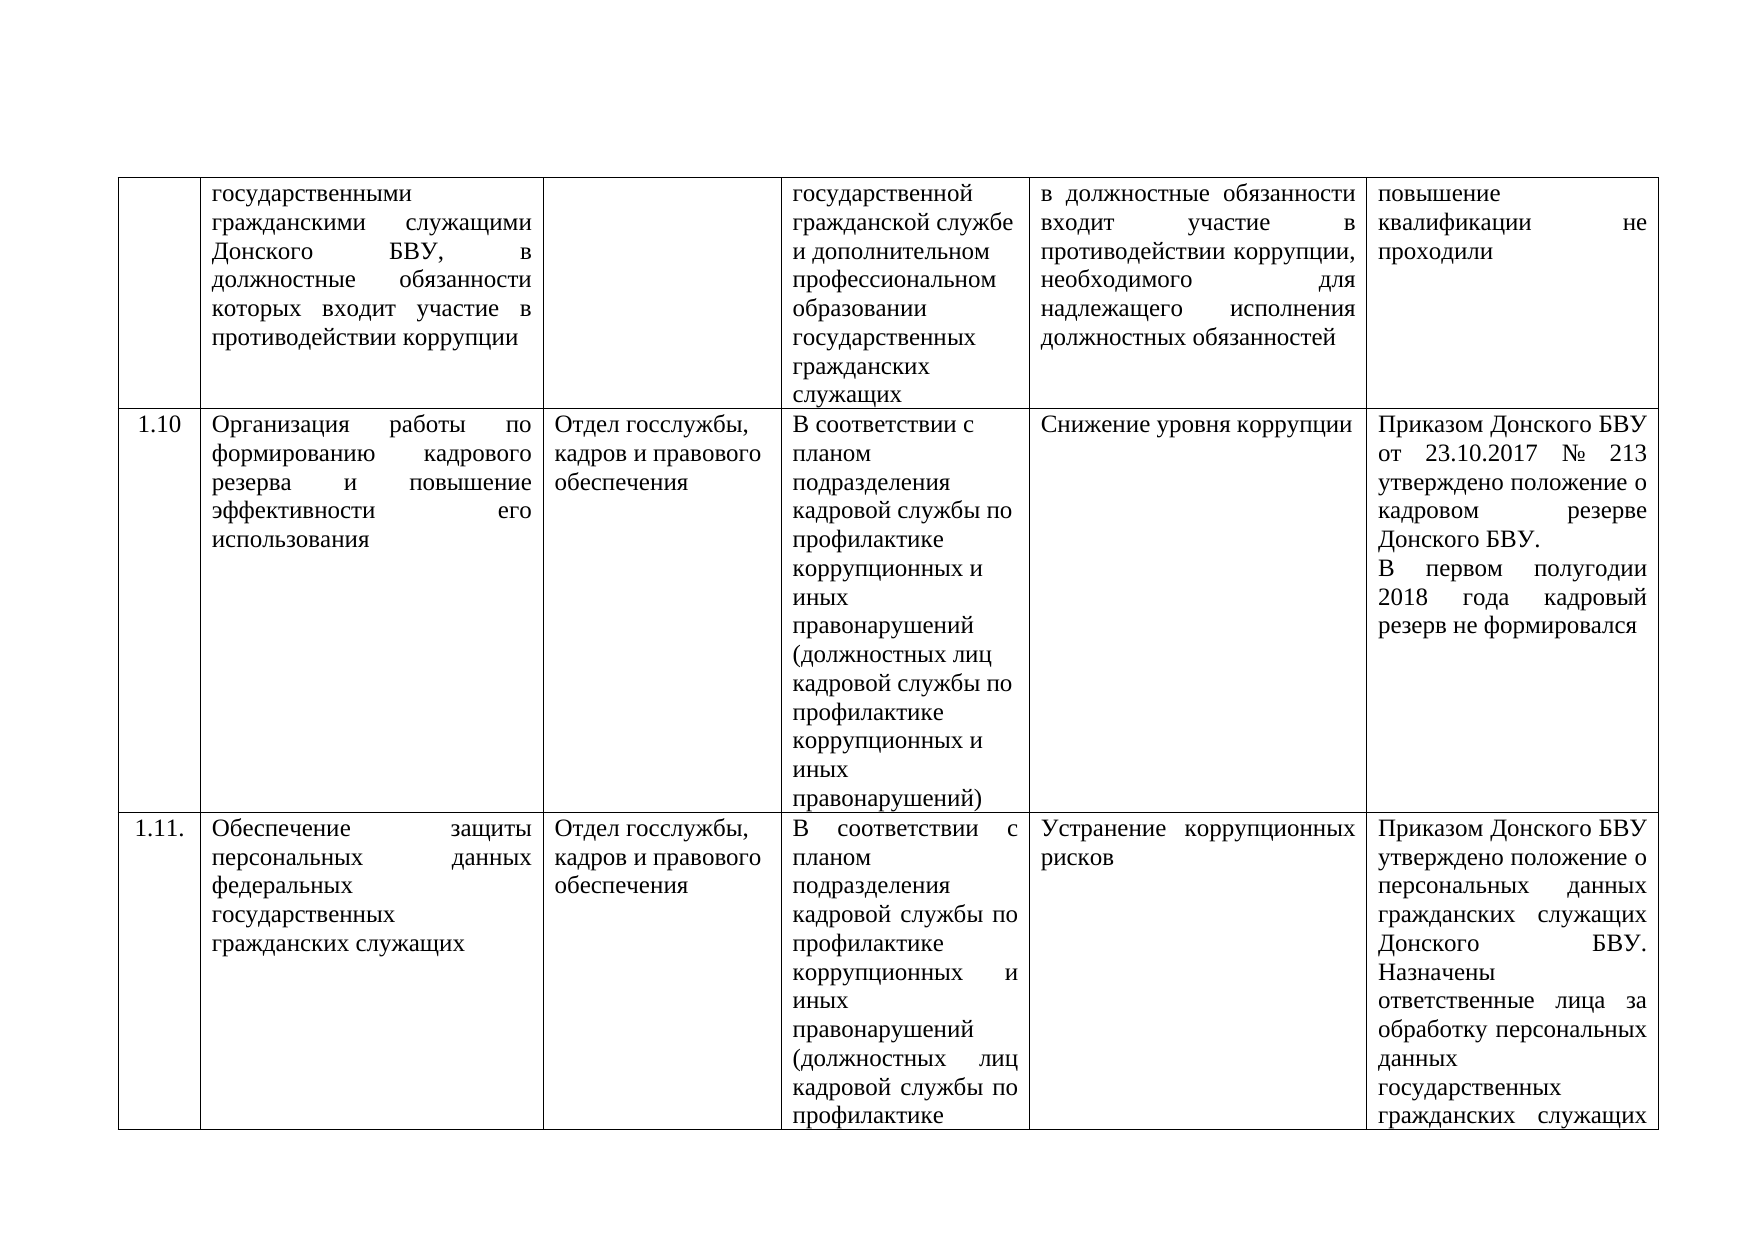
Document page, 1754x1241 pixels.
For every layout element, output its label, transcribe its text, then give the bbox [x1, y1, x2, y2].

table_cell Отдел госслужбы, кадров и правового обеспечения [544, 409, 781, 812]
table_cell В соответствии с планом подразделения кадровой службы по профилактике коррупционных и иных правонарушений (должностных лиц кадровой службы по профилактике [782, 813, 1029, 1129]
table_cell повышение квалификации не проходили [1367, 178, 1658, 408]
table_cell 1.10 [119, 409, 200, 812]
table_cell государственной гражданской службе и дополнительном профессиональном образовании государственных гражданских служащих [782, 178, 1029, 408]
table_cell В соответствии с планом подразделения кадровой службы по профилактике коррупционных и иных правонарушений (должностных лиц кадровой службы по профилактике коррупционных и иных правонарушений) [782, 409, 1029, 812]
table_cell Приказом Донского БВУ от 23.10.2017 № 213 утверждено положение о кадровом резерве Донского БВУ. В первом полугодии 2018 года кадровый резерв не формировался [1367, 409, 1658, 812]
table_cell в должностные обязанности входит участие в противодействии коррупции, необходимого для надлежащего исполнения должностных обязанностей [1030, 178, 1366, 408]
table_cell государственными гражданскими служащими Донского БВУ, в должностные обязанности которых входит участие в противодействии коррупции [201, 178, 543, 408]
table_cell Отдел госслужбы, кадров и правового обеспечения [544, 813, 781, 1129]
table_cell Обеспечение защиты персональных данных федеральных государственных гражданских служащих [201, 813, 543, 1129]
table_cell Организация работы по формированию кадрового резерва и повышение эффективности его использования [201, 409, 543, 812]
table_cell [119, 178, 200, 408]
table_cell Приказом Донского БВУ утверждено положение о персональных данных гражданских служащих Донского БВУ. Назначены ответственные лица за обработку персональных данных государственных гражданских служащих [1367, 813, 1658, 1129]
table_cell 1.11. [119, 813, 200, 1129]
table_cell Снижение уровня коррупции [1030, 409, 1366, 812]
table_cell Устранение коррупционных рисков [1030, 813, 1366, 1129]
table_cell [544, 178, 781, 408]
